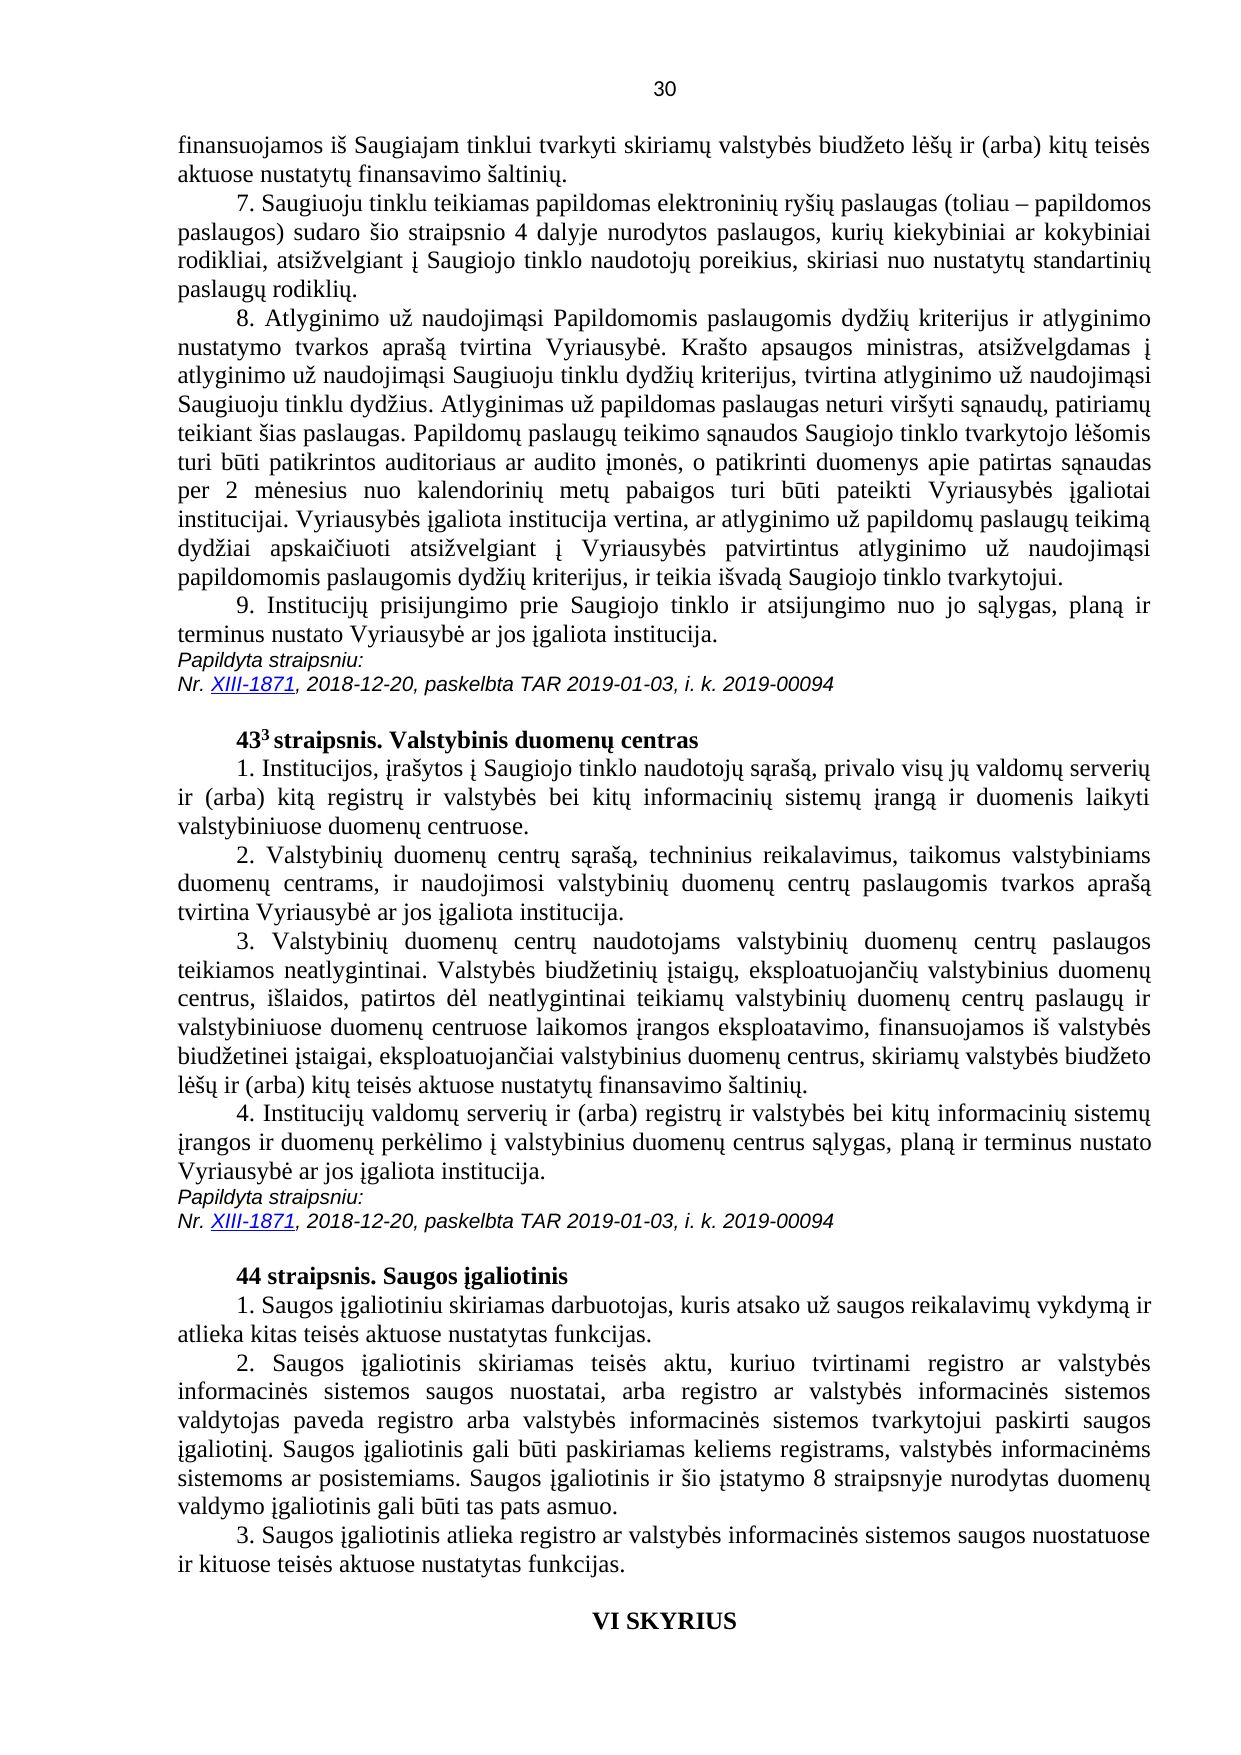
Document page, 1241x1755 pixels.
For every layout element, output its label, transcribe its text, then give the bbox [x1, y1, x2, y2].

text 1. Institucijos, įrašytos į Saugiojo tinklo naudotojų sąrašą, privalo visų jų valdomų serverių ir (arba) kitą registrų ir valstybės bei kitų informacinių sistemų įrangą ir duomenis laikyti valstybiniuose duomenų centruose. [177, 753, 1152, 840]
text Papildyta straipsniu: [177, 648, 1152, 672]
text 9. Institucijų prisijungimo prie Saugiojo tinklo ir atsijungimo nuo jo sąlygas, planą ir terminus nustato Vyriausybė ar jos įgaliota institucija. [177, 591, 1152, 648]
text 2. Saugos įgaliotinis skiriamas teisės aktu, kuriuo tvirtinami registro ar valstybės informacinės sistemos saugos nuostatai, arba registro ar valstybės informacinės sistemos valdytojas paveda registro arba valstybės informacinės sistemos tvarkytojui paskirti saugos įgaliotinį. Saugos įgaliotinis gali būti paskiriamas keliems registrams, valstybės informacinėms sistemoms ar posistemiams. Saugos įgaliotinis ir šio įstatymo 8 straipsnyje nurodytas duomenų valdymo įgaliotinis gali būti tas pats asmuo. [177, 1348, 1152, 1520]
text finansuojamos iš Saugiajam tinklui tvarkyti skiriamų valstybės biudžeto lėšų ir (arba) kitų teisės aktuose nustatytų finansavimo šaltinių. [177, 131, 1152, 188]
text 7. Saugiuoju tinklu teikiamas papildomas elektroninių ryšių paslaugas (toliau – papildomos paslaugos) sudaro šio straipsnio 4 dalyje nurodytos paslaugos, kurių kiekybiniai ar kokybiniai rodikliai, atsižvelgiant į Saugiojo tinklo naudotojų poreikius, skiriasi nuo nustatytų standartinių paslaugų rodiklių. [177, 188, 1152, 303]
text 3. Valstybinių duomenų centrų naudotojams valstybinių duomenų centrų paslaugos teikiamos neatlygintinai. Valstybės biudžetinių įstaigų, eksploatuojančių valstybinius duomenų centrus, išlaidos, patirtos dėl neatlygintinai teikiamų valstybinių duomenų centrų paslaugų ir valstybiniuose duomenų centruose laikomos įrangos eksploatavimo, finansuojamos iš valstybės biudžetinei įstaigai, eksploatuojančiai valstybinius duomenų centrus, skiriamų valstybės biudžeto lėšų ir (arba) kitų teisės aktuose nustatytų finansavimo šaltinių. [177, 926, 1152, 1098]
text Nr. XIII-1871, 2018-12-20, paskelbta TAR 2019-01-03, i. k. 2019-00094 [177, 1209, 1152, 1233]
text 2. Valstybinių duomenų centrų sąrašą, techninius reikalavimus, taikomus valstybiniams duomenų centrams, ir naudojimosi valstybinių duomenų centrų paslaugomis tvarkos aprašą tvirtina Vyriausybė ar jos įgaliota institucija. [177, 840, 1152, 926]
text Nr. XIII-1871, 2018-12-20, paskelbta TAR 2019-01-03, i. k. 2019-00094 [177, 672, 1152, 696]
text 433 straipsnis. Valstybinis duomenų centras [177, 725, 1152, 753]
text 1. Saugos įgaliotiniu skiriamas darbuotojas, kuris atsako už saugos reikalavimų vykdymą ir atlieka kitas teisės aktuose nustatytas funkcijas. [177, 1290, 1152, 1348]
text 3. Saugos įgaliotinis atlieka registro ar valstybės informacinės sistemos saugos nuostatuose ir kituose teisės aktuose nustatytas funkcijas. [177, 1520, 1152, 1578]
text 44 straipsnis. Saugos įgaliotinis [177, 1261, 1152, 1290]
text 8. Atlyginimo už naudojimąsi Papildomomis paslaugomis dydžių kriterijus ir atlyginimo nustatymo tvarkos aprašą tvirtina Vyriausybė. Krašto apsaugos ministras, atsižvelgdamas į atlyginimo už naudojimąsi Saugiuoju tinklu dydžių kriterijus, tvirtina atlyginimo už naudojimąsi Saugiuoju tinklu dydžius. Atlyginimas už papildomas paslaugas neturi viršyti sąnaudų, patiriamų teikiant šias paslaugas. Papildomų paslaugų teikimo sąnaudos Saugiojo tinklo tvarkytojo lėšomis turi būti patikrintos auditoriaus ar audito įmonės, o patikrinti duomenys apie patirtas sąnaudas per 2 mėnesius nuo kalendorinių metų pabaigos turi būti pateikti Vyriausybės įgaliotai institucijai. Vyriausybės įgaliota institucija vertina, ar atlyginimo už papildomų paslaugų teikimą dydžiai apskaičiuoti atsižvelgiant į Vyriausybės patvirtintus atlyginimo už naudojimąsi papildomomis paslaugomis dydžių kriterijus, ir teikia išvadą Saugiojo tinklo tvarkytojui. [177, 303, 1152, 591]
text VI SKYRIUS [177, 1606, 1152, 1635]
text 4. Institucijų valdomų serverių ir (arba) registrų ir valstybės bei kitų informacinių sistemų įrangos ir duomenų perkėlimo į valstybinius duomenų centrus sąlygas, planą ir terminus nustato Vyriausybė ar jos įgaliota institucija. [177, 1098, 1152, 1185]
text Papildyta straipsniu: [177, 1185, 1152, 1209]
